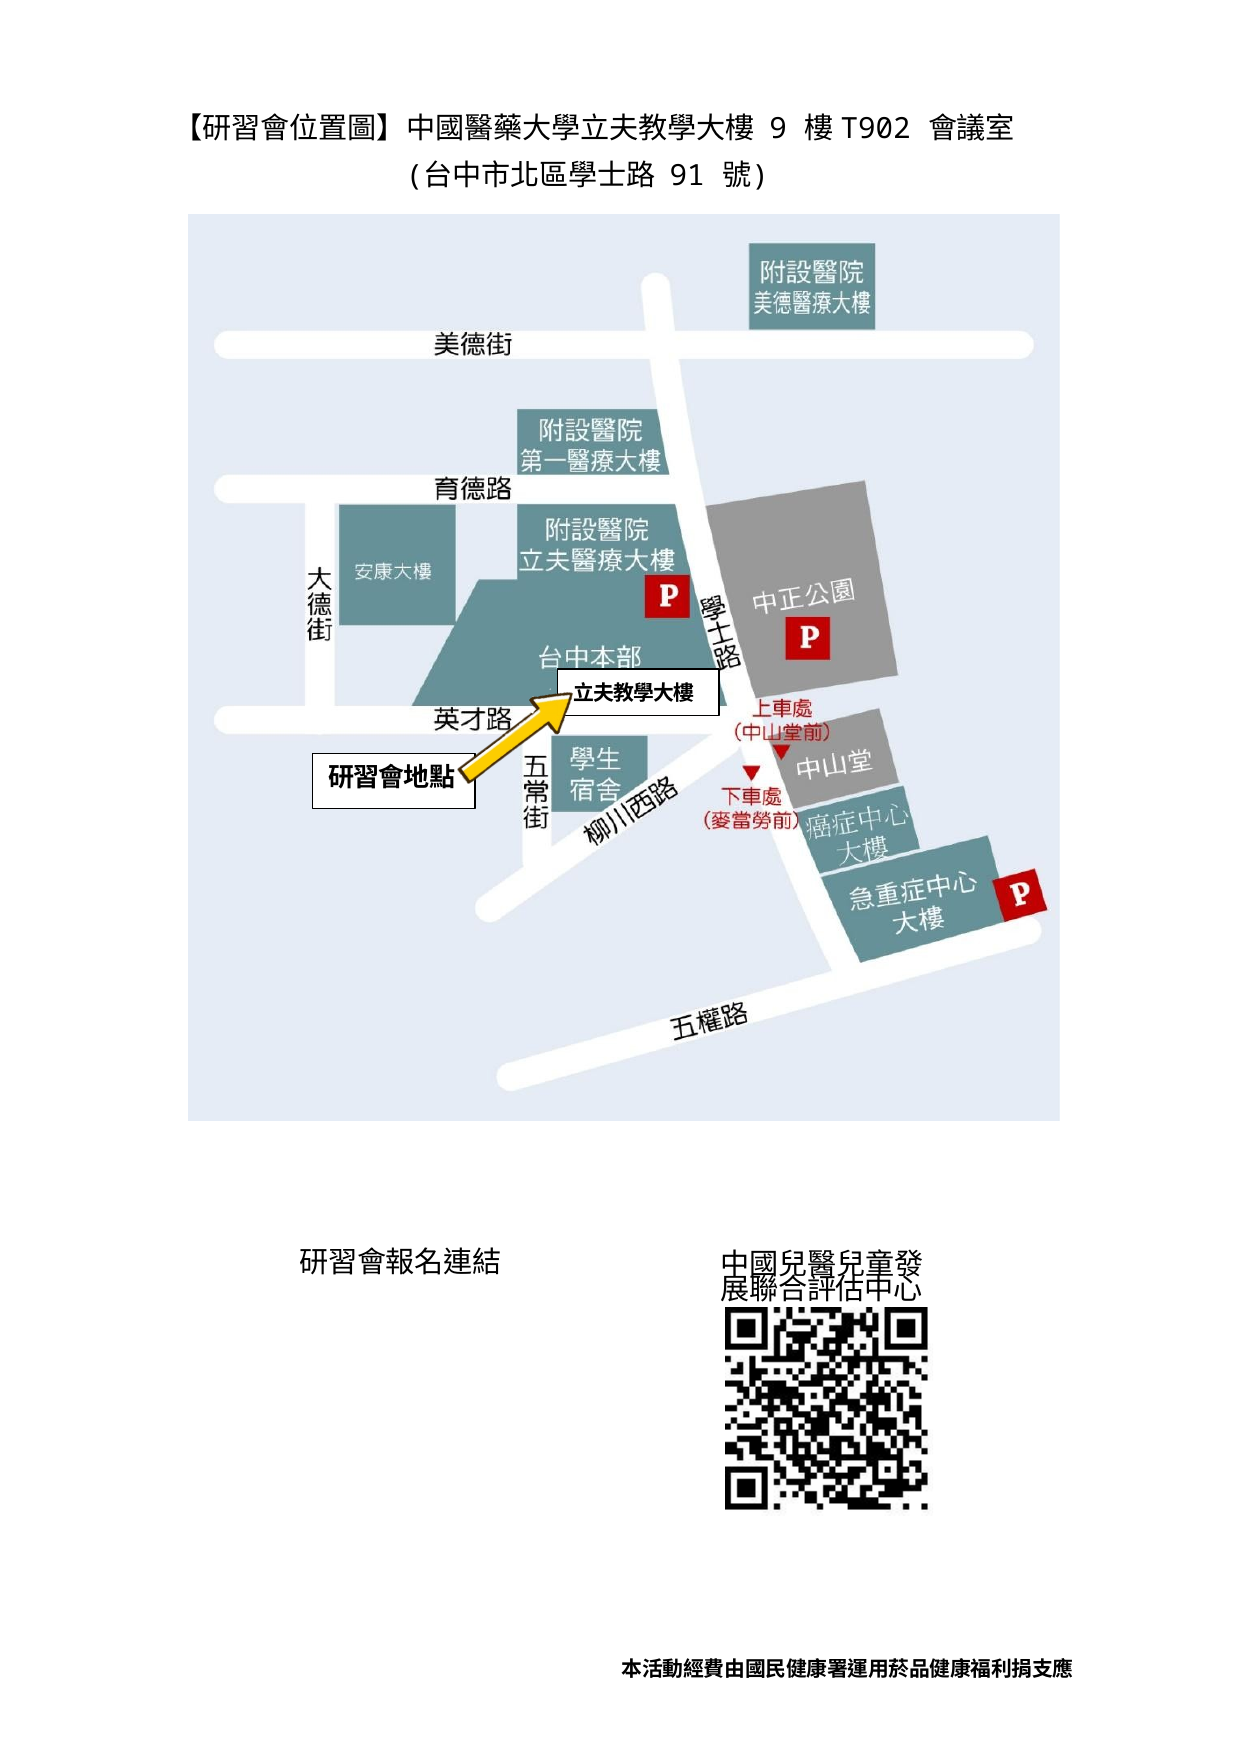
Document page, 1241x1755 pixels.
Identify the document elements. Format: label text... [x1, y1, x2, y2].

text 中國兒醫兒童發展聯合評估中心 [721, 1254, 925, 1304]
text 【研習會位置圖】中國醫藥大學立夫教學大樓 9 樓T902 會議室 [102, 104, 1087, 147]
text 研習會報名連結 [299, 1239, 596, 1281]
text (台中市北區學士路 91 號) [88, 147, 1087, 194]
